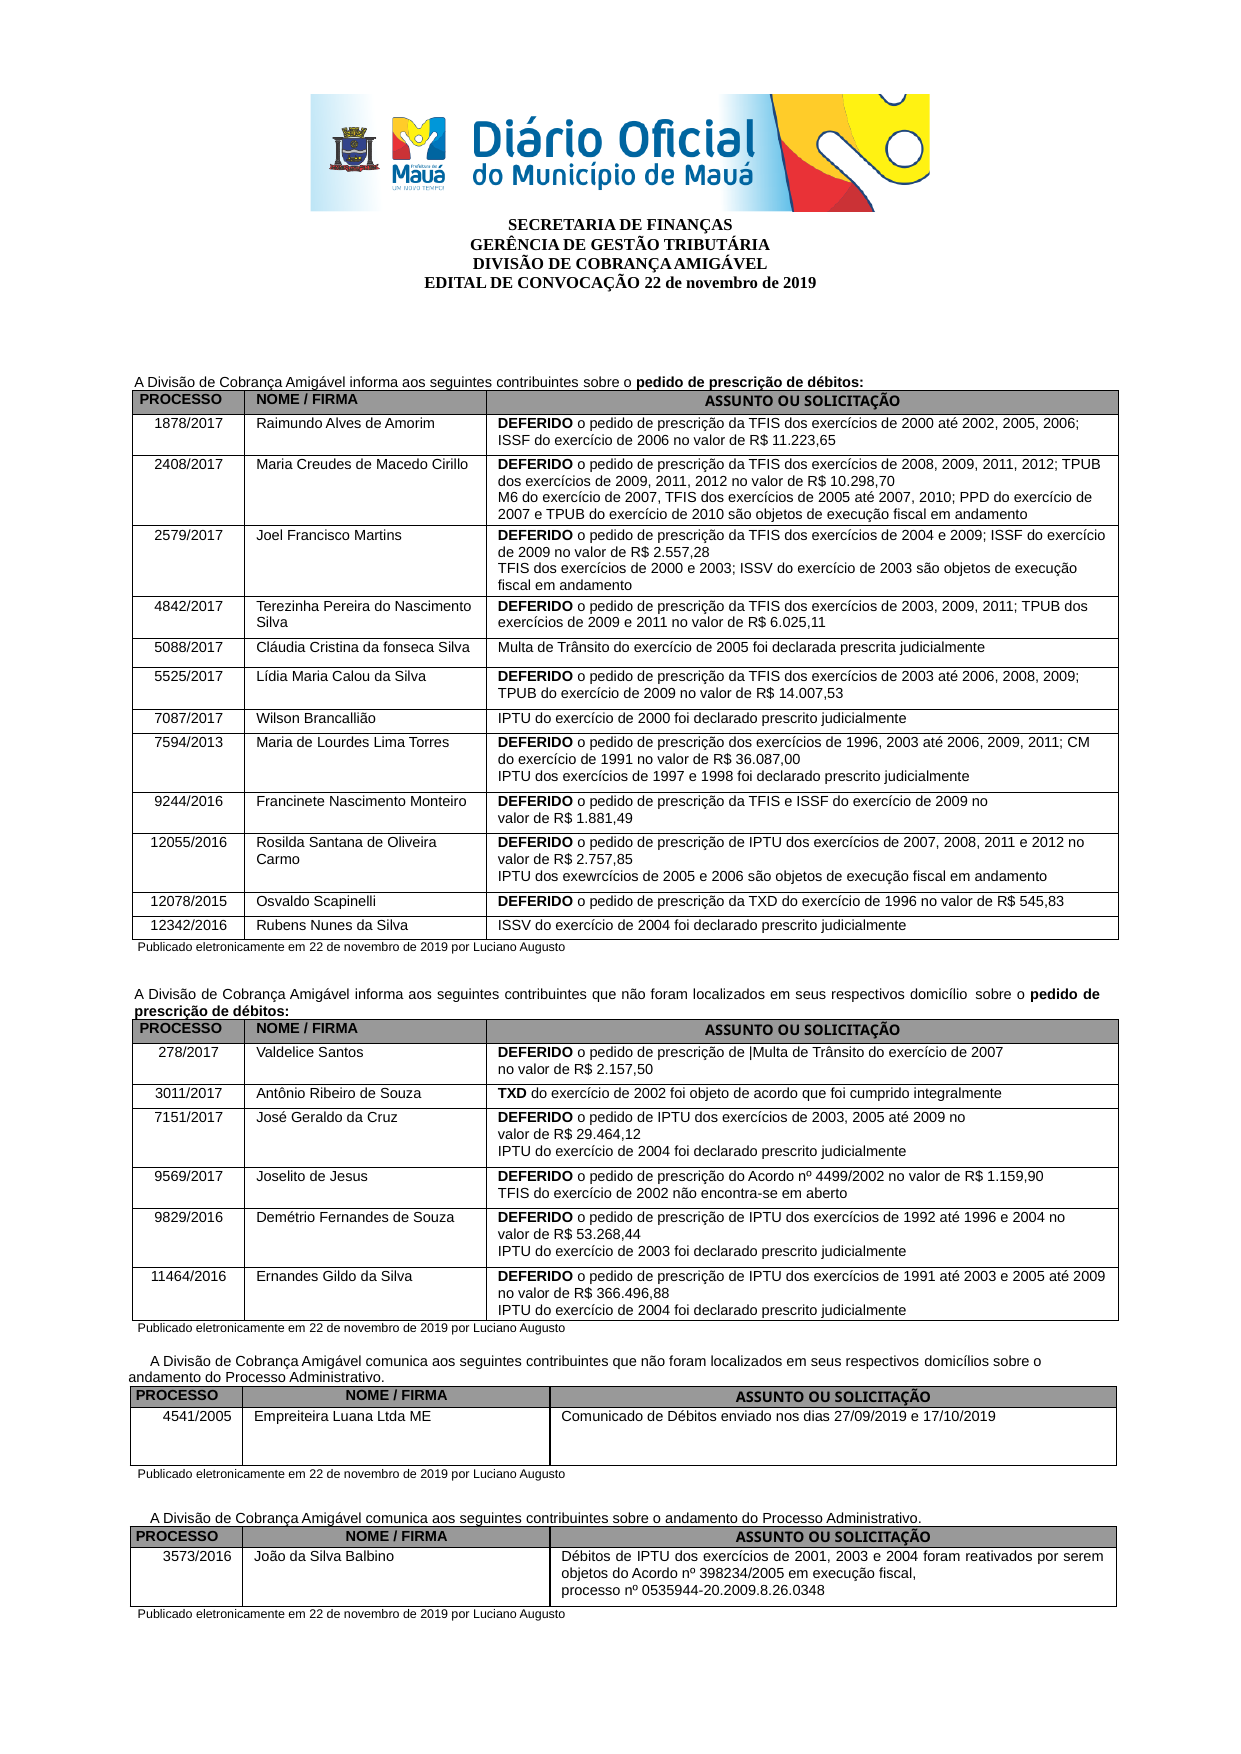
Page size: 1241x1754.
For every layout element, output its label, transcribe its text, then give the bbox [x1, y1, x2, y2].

table_cell 12342/2016 [133, 917, 244, 939]
table_cell Rubens Nunes da Silva [245, 917, 486, 939]
table_cell 9569/2017 [133, 1168, 244, 1208]
table_cell 5525/2017 [133, 668, 244, 709]
table_cell 2408/2017 [133, 456, 244, 525]
table_header PROCESSO [133, 391, 244, 414]
table_cell 2579/2017 [133, 526, 244, 596]
table_header ASSUNTO OU SOLICITAÇÃO [551, 1527, 1116, 1547]
table_cell 9244/2016 [133, 793, 244, 833]
table_cell Rosilda Santana de Oliveira Carmo [245, 834, 486, 892]
table_cell 278/2017 [133, 1044, 244, 1084]
table_header ASSUNTO OU SOLICITAÇÃO [487, 1020, 1118, 1043]
table_cell 7151/2017 [133, 1109, 244, 1167]
table_cell DEFERIDO o pedido de prescrição da TFIS dos exercícios de 2004 e 2009; ISSF do exercício de 2009 no valor de R$ 2.557,28 TFIS dos exercícios de 2000 e 2003; ISSV do exercício de 2003 são objetos de execução fiscal em andamento [487, 526, 1118, 596]
table_cell DEFERIDO o pedido de prescrição de IPTU dos exercícios de 2007, 2008, 2011 e 2012 no valor de R$ 2.757,85 IPTU dos exewrcícios de 2005 e 2006 são objetos de execução fiscal em andamento [487, 834, 1118, 892]
table_cell 4541/2005 [131, 1408, 242, 1465]
table_header PROCESSO [131, 1387, 242, 1407]
text A Divisão de Cobrança Amigável informa aos seguintes contribuintes sobre o pedido de prescrição de débitos: [134, 373, 1100, 390]
text A Divisão de Cobrança Amigável comunica aos seguintes contribuintes que não foram localizados em seus respectivos domicílios sobre o andamento do Processo Administrativo. [128, 1352, 1118, 1386]
table_cell Joel Francisco Martins [245, 526, 486, 596]
table_cell 1878/2017 [133, 415, 244, 454]
table_cell Raimundo Alves de Amorim [245, 415, 486, 454]
table_cell Valdelice Santos [245, 1044, 486, 1084]
text A Divisão de Cobrança Amigável comunica aos seguintes contribuintes sobre o andamento do Processo Administrativo. [128, 1509, 1118, 1526]
table_cell DEFERIDO o pedido de prescrição de IPTU dos exercícios de 1992 até 1996 e 2004 no valor de R$ 53.268,44 IPTU do exercício de 2003 foi declarado prescrito judicialmente [487, 1209, 1118, 1267]
table_cell João da Silva Balbino [243, 1548, 549, 1606]
table_cell Osvaldo Scapinelli [245, 893, 486, 916]
table_cell Maria Creudes de Macedo Cirillo [245, 456, 486, 525]
table_cell DEFERIDO o pedido de prescrição da TFIS dos exercícios de 2003 até 2006, 2008, 2009; TPUB do exercício de 2009 no valor de R$ 14.007,53 [487, 668, 1118, 709]
table_cell DEFERIDO o pedido de prescrição da TFIS dos exercícios de 2003, 2009, 2011; TPUB dos exercícios de 2009 e 2011 no valor de R$ 6.025,11 [487, 597, 1118, 638]
table_cell 4842/2017 [133, 597, 244, 638]
table_cell José Geraldo da Cruz [245, 1109, 486, 1167]
table_cell 7087/2017 [133, 710, 244, 733]
table_cell IPTU do exercício de 2000 foi declarado prescrito judicialmente [487, 710, 1118, 733]
table_cell Comunicado de Débitos enviado nos dias 27/09/2019 e 17/10/2019 [551, 1408, 1116, 1465]
table_cell DEFERIDO o pedido de prescrição da TFIS e ISSF do exercício de 2009 no valor de R$ 1.881,49 [487, 793, 1118, 833]
table_cell Maria de Lourdes Lima Torres [245, 734, 486, 792]
table_cell DEFERIDO o pedido de IPTU dos exercícios de 2003, 2005 até 2009 no valor de R$ 29.464,12 IPTU do exercício de 2004 foi declarado prescrito judicialmente [487, 1109, 1118, 1167]
text A Divisão de Cobrança Amigável informa aos seguintes contribuintes que não foram localizados em seus respectivos domicílio sobre o pedido de prescrição de débitos: [134, 986, 1100, 1019]
table_cell Joselito de Jesus [245, 1168, 486, 1208]
table_cell Francinete Nascimento Monteiro [245, 793, 486, 833]
table_cell DEFERIDO o pedido de prescrição da TFIS dos exercícios de 2008, 2009, 2011, 2012; TPUB dos exercícios de 2009, 2011, 2012 no valor de R$ 10.298,70 M6 do exercício de 2007, TFIS dos exercícios de 2005 até 2007, 2010; PPD do exercício de 2007 e TPUB do exercício de 2010 são objetos de execução fiscal em andamento [487, 456, 1118, 525]
table_cell Empreiteira Luana Ltda ME [243, 1408, 549, 1465]
table_cell 11464/2016 [133, 1268, 244, 1320]
text Publicado eletronicamente em 22 de novembro de 2019 por Luciano Augusto [134, 1321, 1165, 1336]
table_cell Débitos de IPTU dos exercícios de 2001, 2003 e 2004 foram reativados por serem objetos do Acordo nº 398234/2005 em execução fiscal, processo nº 0535944-20.2009.8.26.0348 [551, 1548, 1116, 1606]
table_header PROCESSO [133, 1020, 244, 1043]
table_cell 7594/2013 [133, 734, 244, 792]
table_cell Wilson Brancallião [245, 710, 486, 733]
table_cell Cláudia Cristina da fonseca Silva [245, 639, 486, 667]
text Publicado eletronicamente em 22 de novembro de 2019 por Luciano Augusto [134, 1466, 1165, 1481]
table_cell Lídia Maria Calou da Silva [245, 668, 486, 709]
table_cell DEFERIDO o pedido de prescrição da TXD do exercício de 1996 no valor de R$ 545,83 [487, 893, 1118, 916]
table_cell ISSV do exercício de 2004 foi declarado prescrito judicialmente [487, 917, 1118, 939]
table_cell Ernandes Gildo da Silva [245, 1268, 486, 1320]
table_cell 3011/2017 [133, 1085, 244, 1108]
text Publicado eletronicamente em 22 de novembro de 2019 por Luciano Augusto [134, 1607, 1165, 1621]
table_header PROCESSO [131, 1527, 242, 1547]
table_header NOME / FIRMA [245, 391, 486, 414]
table_cell 12078/2015 [133, 893, 244, 916]
table_cell 5088/2017 [133, 639, 244, 667]
table_header ASSUNTO OU SOLICITAÇÃO [551, 1387, 1116, 1407]
table_cell Multa de Trânsito do exercício de 2005 foi declarada prescrita judicialmente [487, 639, 1118, 667]
table_cell Terezinha Pereira do Nascimento Silva [245, 597, 486, 638]
table_header NOME / FIRMA [243, 1387, 549, 1407]
table_cell Antônio Ribeiro de Souza [245, 1085, 486, 1108]
table_header ASSUNTO OU SOLICITAÇÃO [487, 391, 1118, 414]
table_header NOME / FIRMA [245, 1020, 486, 1043]
table_cell DEFERIDO o pedido de prescrição de |Multa de Trânsito do exercício de 2007 no valor de R$ 2.157,50 [487, 1044, 1118, 1084]
table_cell DEFERIDO o pedido de prescrição dos exercícios de 1996, 2003 até 2006, 2009, 2011; CM do exercício de 1991 no valor de R$ 36.087,00 IPTU dos exercícios de 1997 e 1998 foi declarado prescrito judicialmente [487, 734, 1118, 792]
table_cell DEFERIDO o pedido de prescrição da TFIS dos exercícios de 2000 até 2002, 2005, 2006; ISSF do exercício de 2006 no valor de R$ 11.223,65 [487, 415, 1118, 454]
table_cell 9829/2016 [133, 1209, 244, 1267]
table_cell 12055/2016 [133, 834, 244, 892]
table_cell DEFERIDO o pedido de prescrição de IPTU dos exercícios de 1991 até 2003 e 2005 até 2009 no valor de R$ 366.496,88 IPTU do exercício de 2004 foi declarado prescrito judicialmente [487, 1268, 1118, 1320]
table_cell TXD do exercício de 2002 foi objeto de acordo que foi cumprido integralmente [487, 1085, 1118, 1108]
table_cell Demétrio Fernandes de Souza [245, 1209, 486, 1267]
table_cell DEFERIDO o pedido de prescrição do Acordo nº 4499/2002 no valor de R$ 1.159,90 TFIS do exercício de 2002 não encontra-se em aberto [487, 1168, 1118, 1208]
table_cell 3573/2016 [131, 1548, 242, 1606]
text Publicado eletronicamente em 22 de novembro de 2019 por Luciano Augusto [134, 940, 1165, 954]
picture [310, 94, 930, 212]
table_header NOME / FIRMA [243, 1527, 549, 1547]
